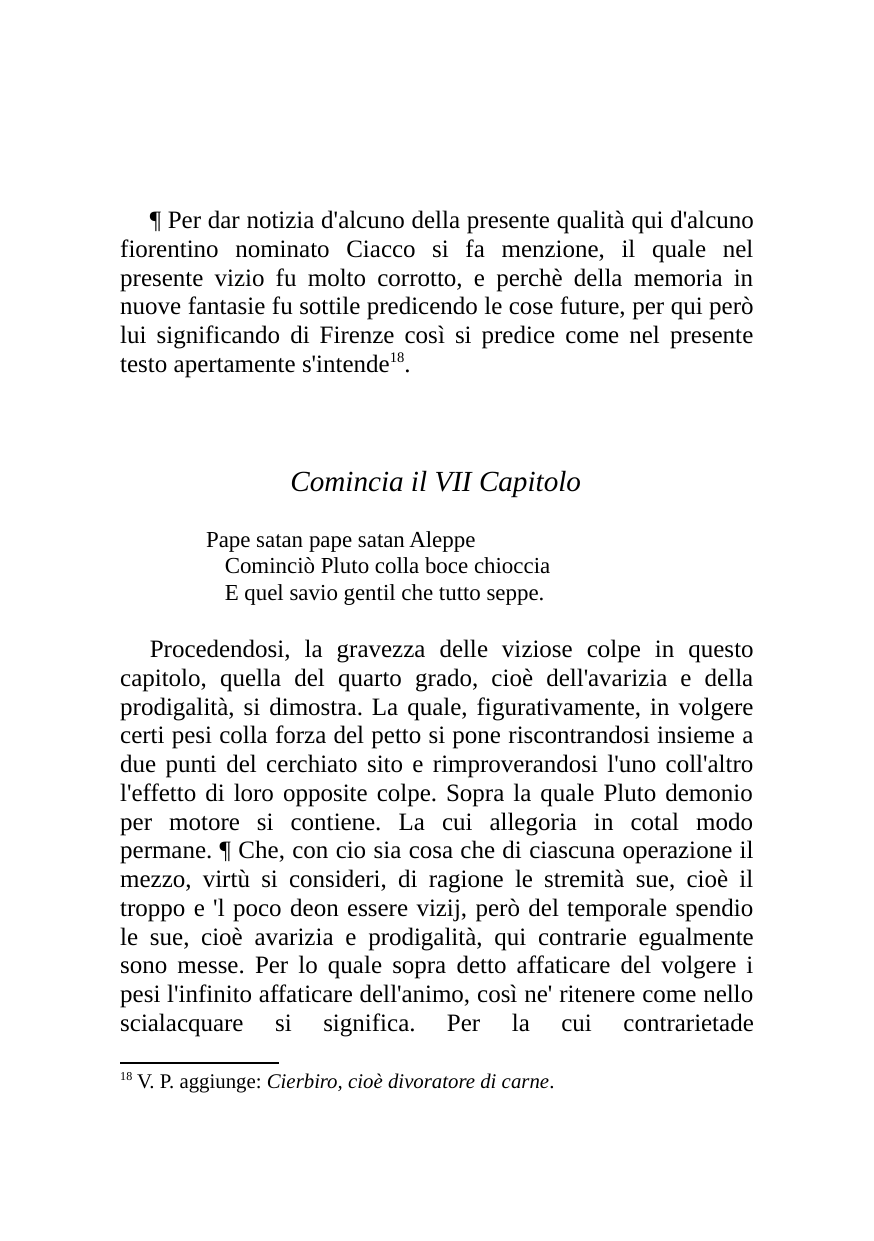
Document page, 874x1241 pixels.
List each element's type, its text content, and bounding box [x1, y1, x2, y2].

text Procedendosi, la gravezza delle viziose colpe in questo capitolo, quella del quarto grado, cioè dell'avarizia e della prodigalità, si dimostra. La quale, figurativamente, in volgere certi pesi colla forza del petto si pone riscontrandosi insieme a due punti del cerchiato sito e rimproverandosi l'uno coll'altro l'effetto di loro opposite colpe. Sopra la quale Pluto demonio per motore si contiene. La cui allegoria in cotal modo permane. ¶ Che, con cio sia cosa che di ciascuna operazione il mezzo, virtù si consideri, di ragione le stremità sue, cioè il troppo e 'l poco deon essere vizij, però del temporale spendio le sue, cioè avarizia e prodigalità, qui contrarie egualmente sono messe. Per lo quale sopra detto affaticare del volgere i pesi l'infinito affaticare dell'animo, così ne' ritenere come nello scialacquare si significa. Per la cui contrarietade [120, 634, 754, 1037]
text Cominciò Pluto colla boce chioccia [195, 553, 754, 579]
text ¶ Per dar notizia d'alcuno della presente qualità qui d'alcuno fiorentino nominato Ciacco si fa menzione, il quale nel presente vizio fu molto corrotto, e perchè della memoria in nuove fantasie fu sottile predicendo le cose future, per qui però lui significando di Firenze così si predice come nel presente testo apertamente s'intende. [120, 205, 754, 378]
text E quel savio gentil che tutto seppe. [195, 579, 754, 605]
text Pape satan pape satan Aleppe [176, 526, 754, 553]
text Comincia il VII Capitolo [120, 464, 754, 497]
text V. P. aggiunge: Cierbiro, cioè divoratore di carne. [120, 1069, 754, 1093]
